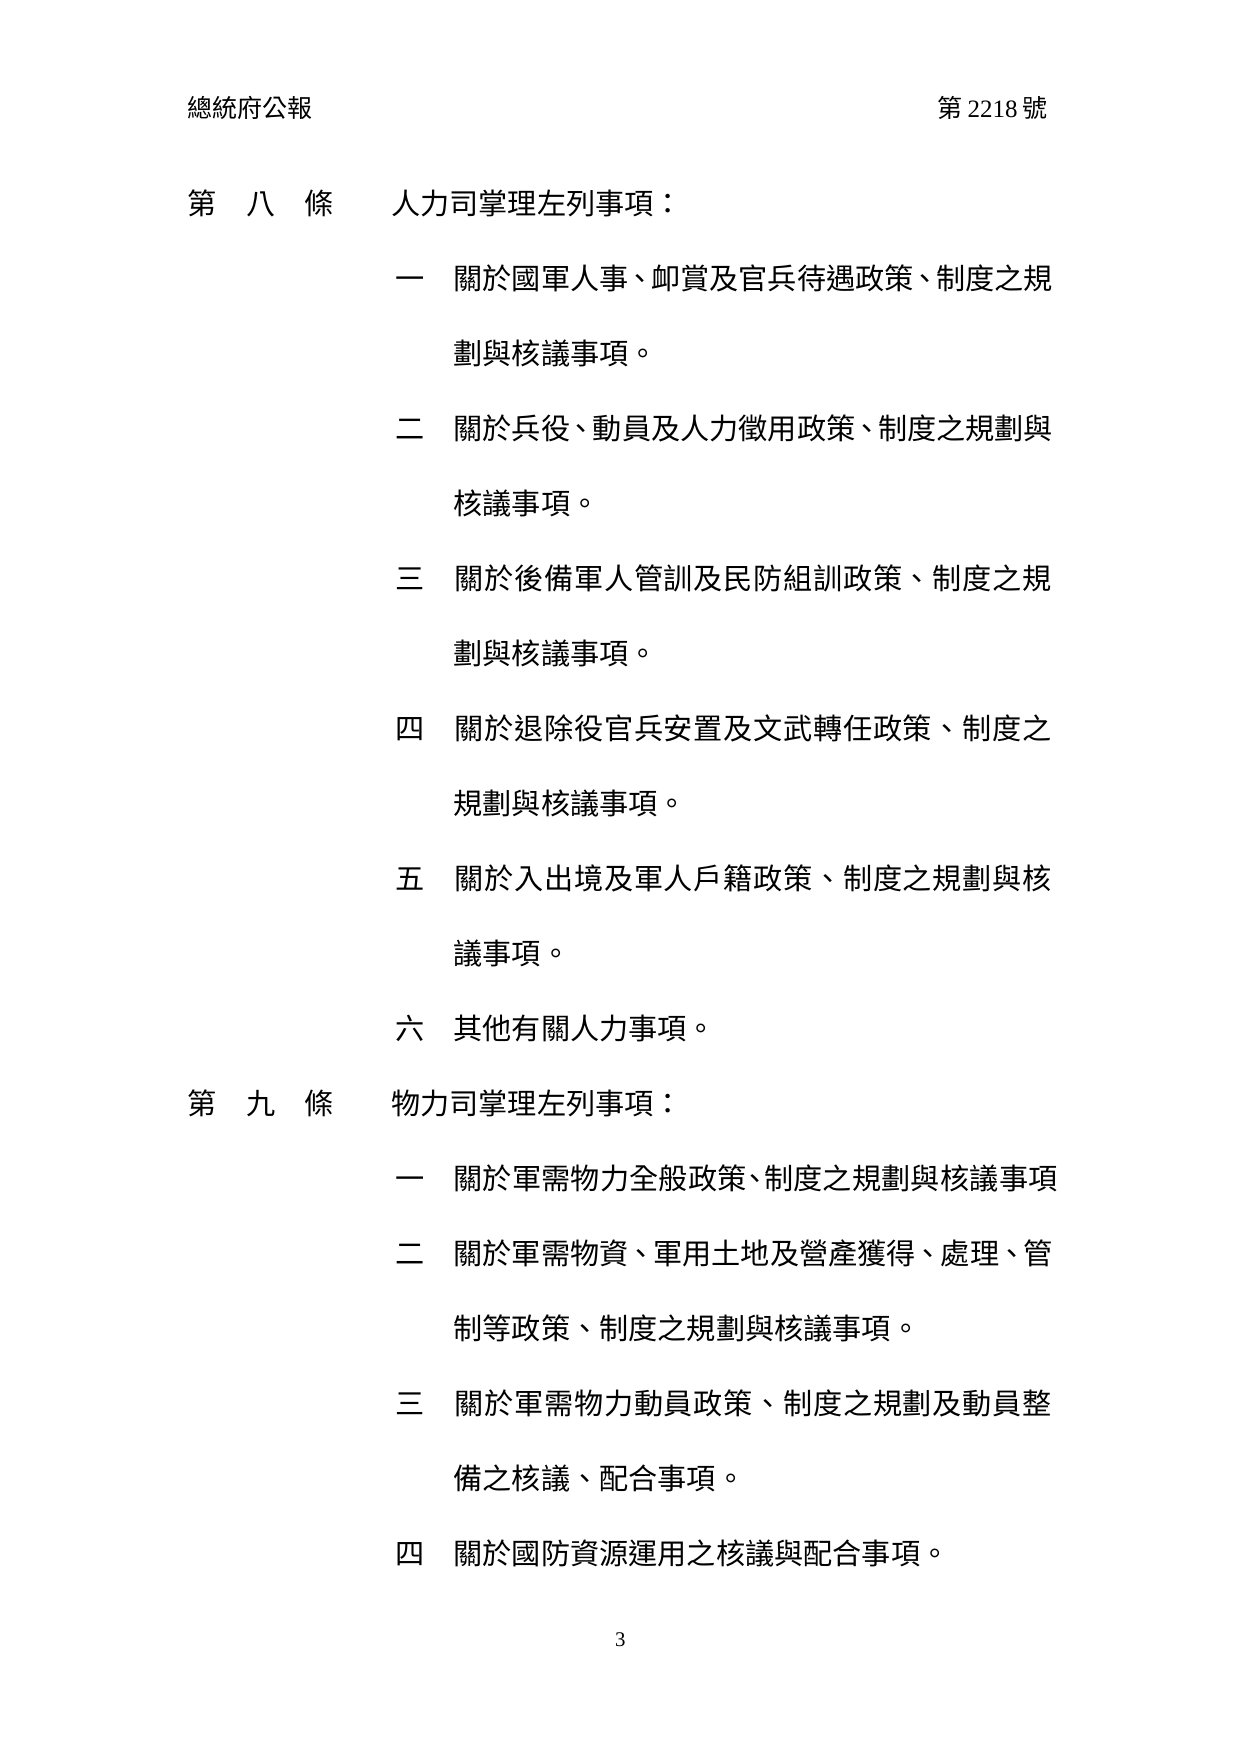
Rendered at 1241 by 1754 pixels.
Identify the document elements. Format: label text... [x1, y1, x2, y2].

text 一 關於國軍人事、卹賞及官兵待遇政策、制度之規劃與核議事項。 [395, 239, 1053, 389]
text 二 關於兵役、動員及人力徵用政策、制度之規劃與核議事項。 [395, 389, 1053, 539]
text 第 八 條 人力司掌理左列事項： [187, 164, 1053, 239]
text 二 關於軍需物資、軍用土地及營產獲得、處理、管制等政策、制度之規劃與核議事項。 [395, 1214, 1053, 1364]
text 三 關於軍需物力動員政策、制度之規劃及動員整備之核議、配合事項。 [395, 1364, 1053, 1514]
text 五 關於入出境及軍人戶籍政策、制度之規劃與核議事項。 [395, 839, 1053, 989]
text 三 關於後備軍人管訓及民防組訓政策、制度之規劃與核議事項。 [395, 539, 1053, 689]
text 第 九 條 物力司掌理左列事項： [187, 1064, 1053, 1139]
text 四 關於國防資源運用之核議與配合事項。 [395, 1514, 1053, 1589]
text 四 關於退除役官兵安置及文武轉任政策、制度之規劃與核議事項。 [395, 689, 1053, 839]
text 一 關於軍需物力全般政策、制度之規劃與核議事項。 [395, 1139, 1053, 1214]
text 六 其他有關人力事項。 [395, 989, 1053, 1064]
